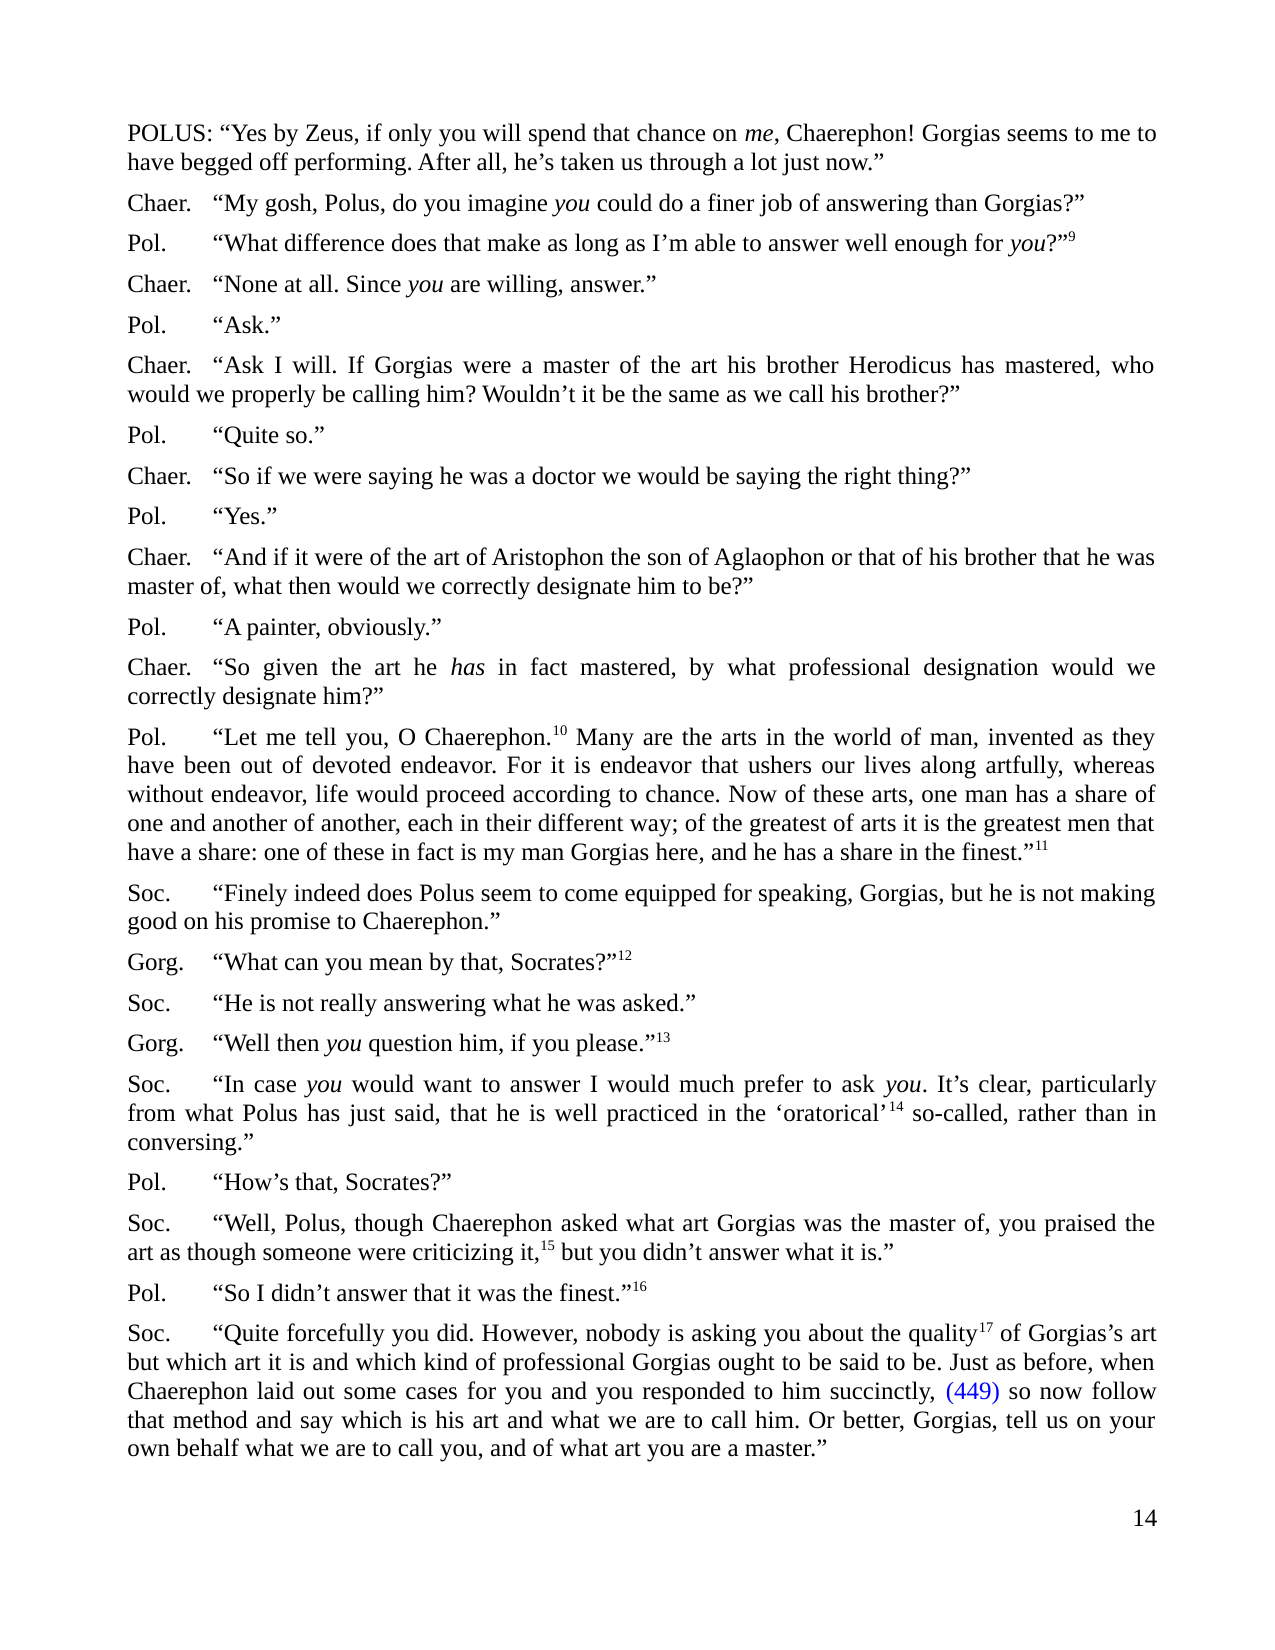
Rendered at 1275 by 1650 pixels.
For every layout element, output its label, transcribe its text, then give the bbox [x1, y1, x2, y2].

text Gorg. “Well then you question him, if you please.” [127, 1028, 1157, 1057]
text Chaer. “My gosh, Polus, do you imagine you could do a finer job of answering than Gorgias?” [127, 188, 1157, 216]
text Pol. “A painter, obviously.” [127, 612, 1157, 640]
text Gorg. “What can you mean by that, Socrates?” [127, 947, 1157, 976]
text Chaer. “So given the art he has in fact mastered, by what professional designation would we correctly designate him?” [127, 652, 1157, 710]
text Pol. “Yes.” [127, 501, 1157, 530]
text Pol. “What difference does that make as long as I’m able to answer well enough for you?” [127, 228, 1157, 257]
text Soc. “Quite forcefully you did. However, nobody is asking you about the quality of Gorgias’s art but which art it is and which kind of professional Gorgias ought to be said to be. Just as before, when Chaerephon laid out some cases for you and you responded to him succinctly, (449) so now follow that method and say which is his art and what we are to call him. Or better, Gorgias, tell us on your own behalf what we are to call you, and of what art you are a master.” [127, 1318, 1157, 1462]
text Chaer. “Ask I will. If Gorgias were a master of the art his brother Herodicus has mastered, who would we properly be calling him? Wouldn’t it be the same as we call his brother?” [127, 351, 1157, 408]
text Pol. “How’s that, Socrates?” [127, 1167, 1157, 1196]
text Soc. “Well, Polus, though Chaerephon asked what art Gorgias was the master of, you praised the art as though someone were criticizing it, but you didn’t answer what it is.” [127, 1208, 1157, 1266]
text Pol. “So I didn’t answer that it was the finest.” [127, 1278, 1157, 1306]
text Chaer. “So if we were saying he was a doctor we would be saying the right thing?” [127, 461, 1157, 489]
text Chaer. “None at all. Since you are willing, answer.” [127, 269, 1157, 298]
text Pol. “Ask.” [127, 310, 1157, 338]
text POLUS: “Yes by Zeus, if only you will spend that chance on me, Chaerephon! Gorgias seems to me to have begged off performing. After all, he’s taken us through a lot just now.” [127, 118, 1157, 176]
text Pol. “Let me tell you, O Chaerephon. Many are the arts in the world of man, invented as they have been out of devoted endeavor. For it is endeavor that ushers our lives along artfully, whereas without endeavor, life would proceed according to chance. Now of these arts, one man has a share of one and another of another, each in their different way; of the greatest of arts it is the greatest men that have a share: one of these in fact is my man Gorgias here, and he has a share in the finest.” [127, 722, 1157, 866]
text Pol. “Quite so.” [127, 420, 1157, 449]
text Soc. “Finely indeed does Polus seem to come equipped for speaking, Gorgias, but he is not making good on his promise to Chaerephon.” [127, 878, 1157, 935]
text Chaer. “And if it were of the art of Aristophon the son of Aglaophon or that of his brother that he was master of, what then would we correctly designate him to be?” [127, 542, 1157, 600]
text Soc. “He is not really answering what he was asked.” [127, 988, 1157, 1017]
text Soc. “In case you would want to answer I would much prefer to ask you. It’s clear, particularly from what Polus has just said, that he is well practiced in the ‘oratorical’ so-called, rather than in conversing.” [127, 1069, 1157, 1156]
